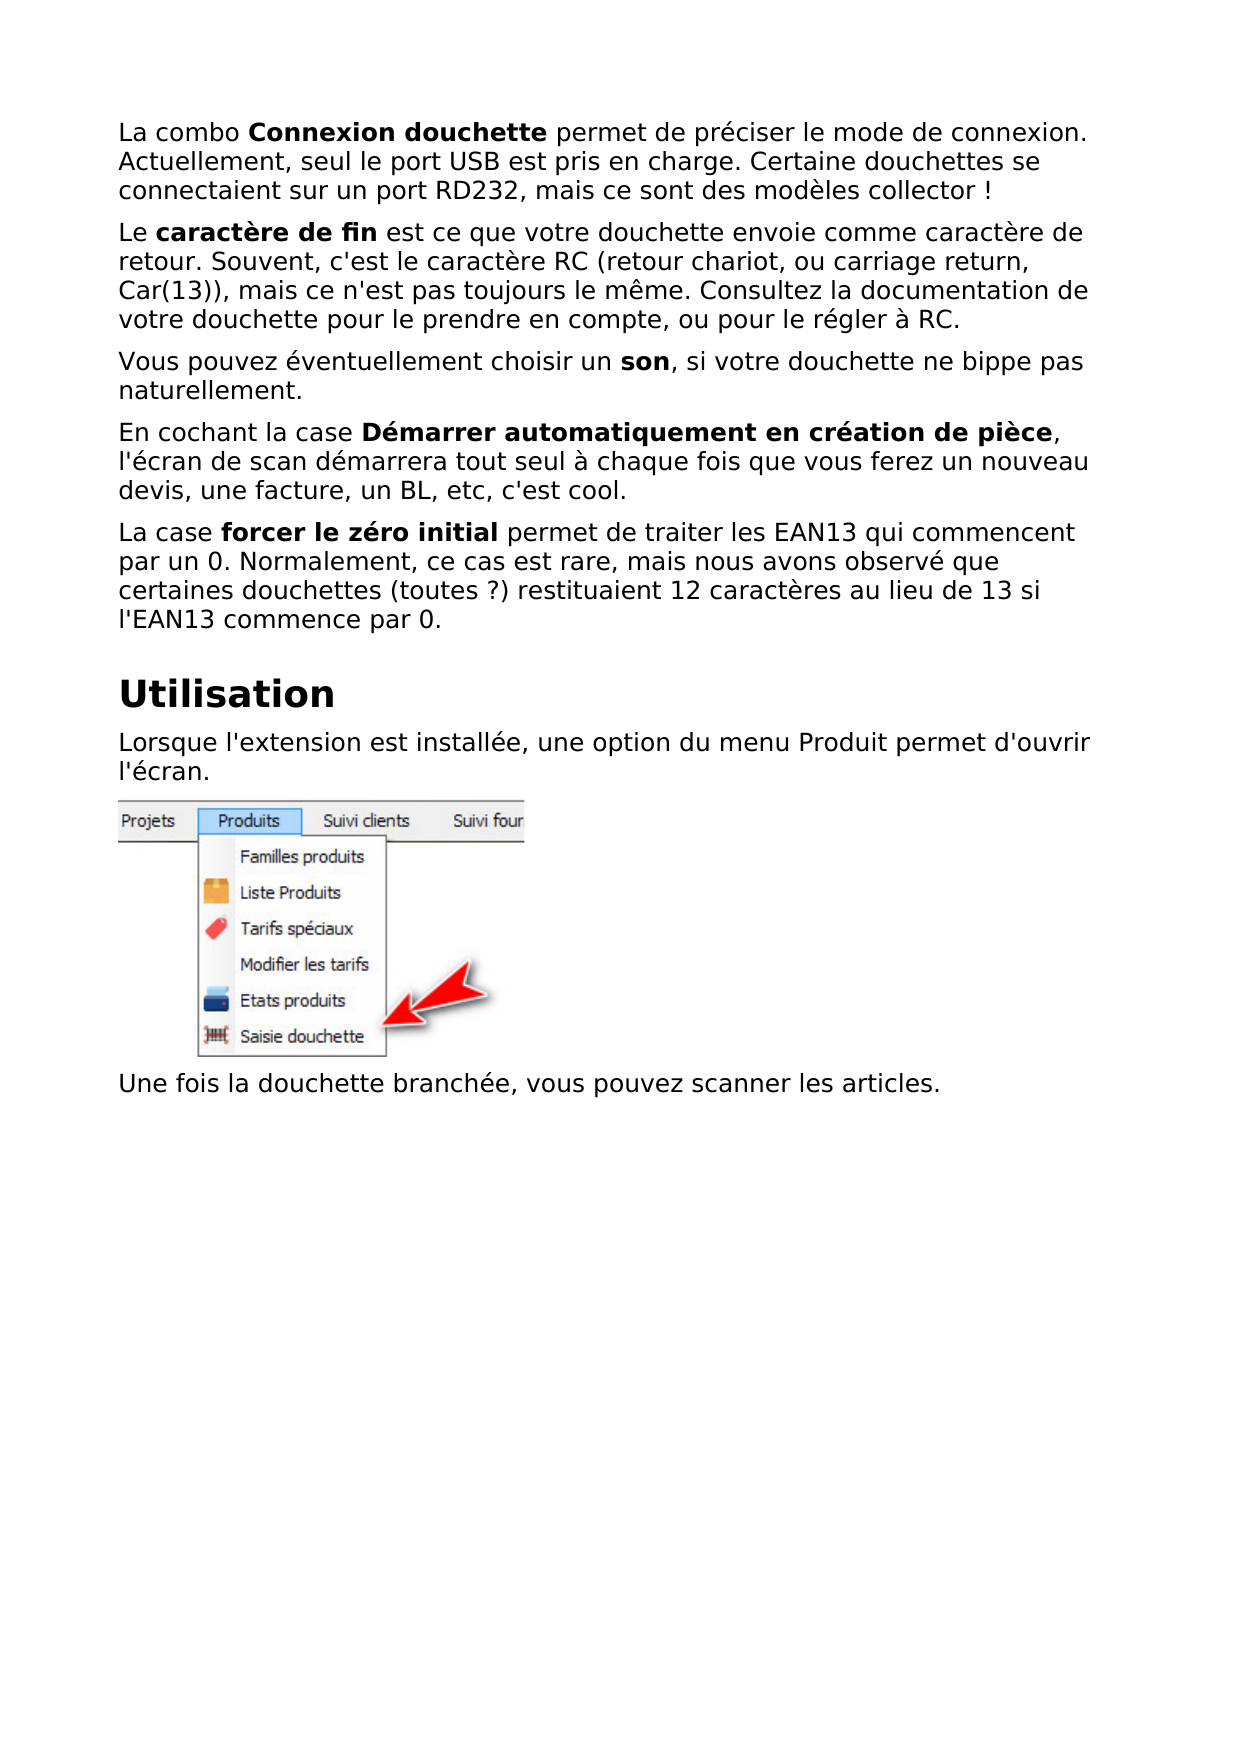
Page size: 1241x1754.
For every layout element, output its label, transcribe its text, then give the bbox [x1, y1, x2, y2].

text En cochant la case Démarrer automatiquement en création de pièce, l'écran de scan démarrera tout seul à chaque fois que vous ferez un nouveau devis, une facture, un BL, etc, c'est cool. [118, 418, 1122, 506]
picture [118, 799, 525, 1057]
text Lorsque l'extension est installée, une option du menu Produit permet d'ouvrir l'écran. [118, 728, 1122, 787]
text Une fois la douchette branchée, vous pouvez scanner les articles. [118, 1069, 1122, 1099]
text La case forcer le zéro initial permet de traiter les EAN13 qui commencent par un 0. Normalement, ce cas est rare, mais nous avons observé que certaines douchettes (toutes ?) restituaient 12 caractères au lieu de 13 si l'EAN13 commence par 0. [118, 518, 1122, 635]
text Vous pouvez éventuellement choisir un son, si votre douchette ne bippe pas naturellement. [118, 347, 1122, 406]
text La combo Connexion douchette permet de préciser le mode de connexion. Actuellement, seul le port USB est pris en charge. Certaine douchettes se connectaient sur un port RD232, mais ce sont des modèles collector ! [118, 118, 1122, 206]
subtitle Utilisation [118, 672, 1122, 716]
text Le caractère de fin est ce que votre douchette envoie comme caractère de retour. Souvent, c'est le caractère RC (retour chariot, ou carriage return, Car(13)), mais ce n'est pas toujours le même. Consultez la documentation de votre douchette pour le prendre en compte, ou pour le régler à RC. [118, 218, 1122, 335]
